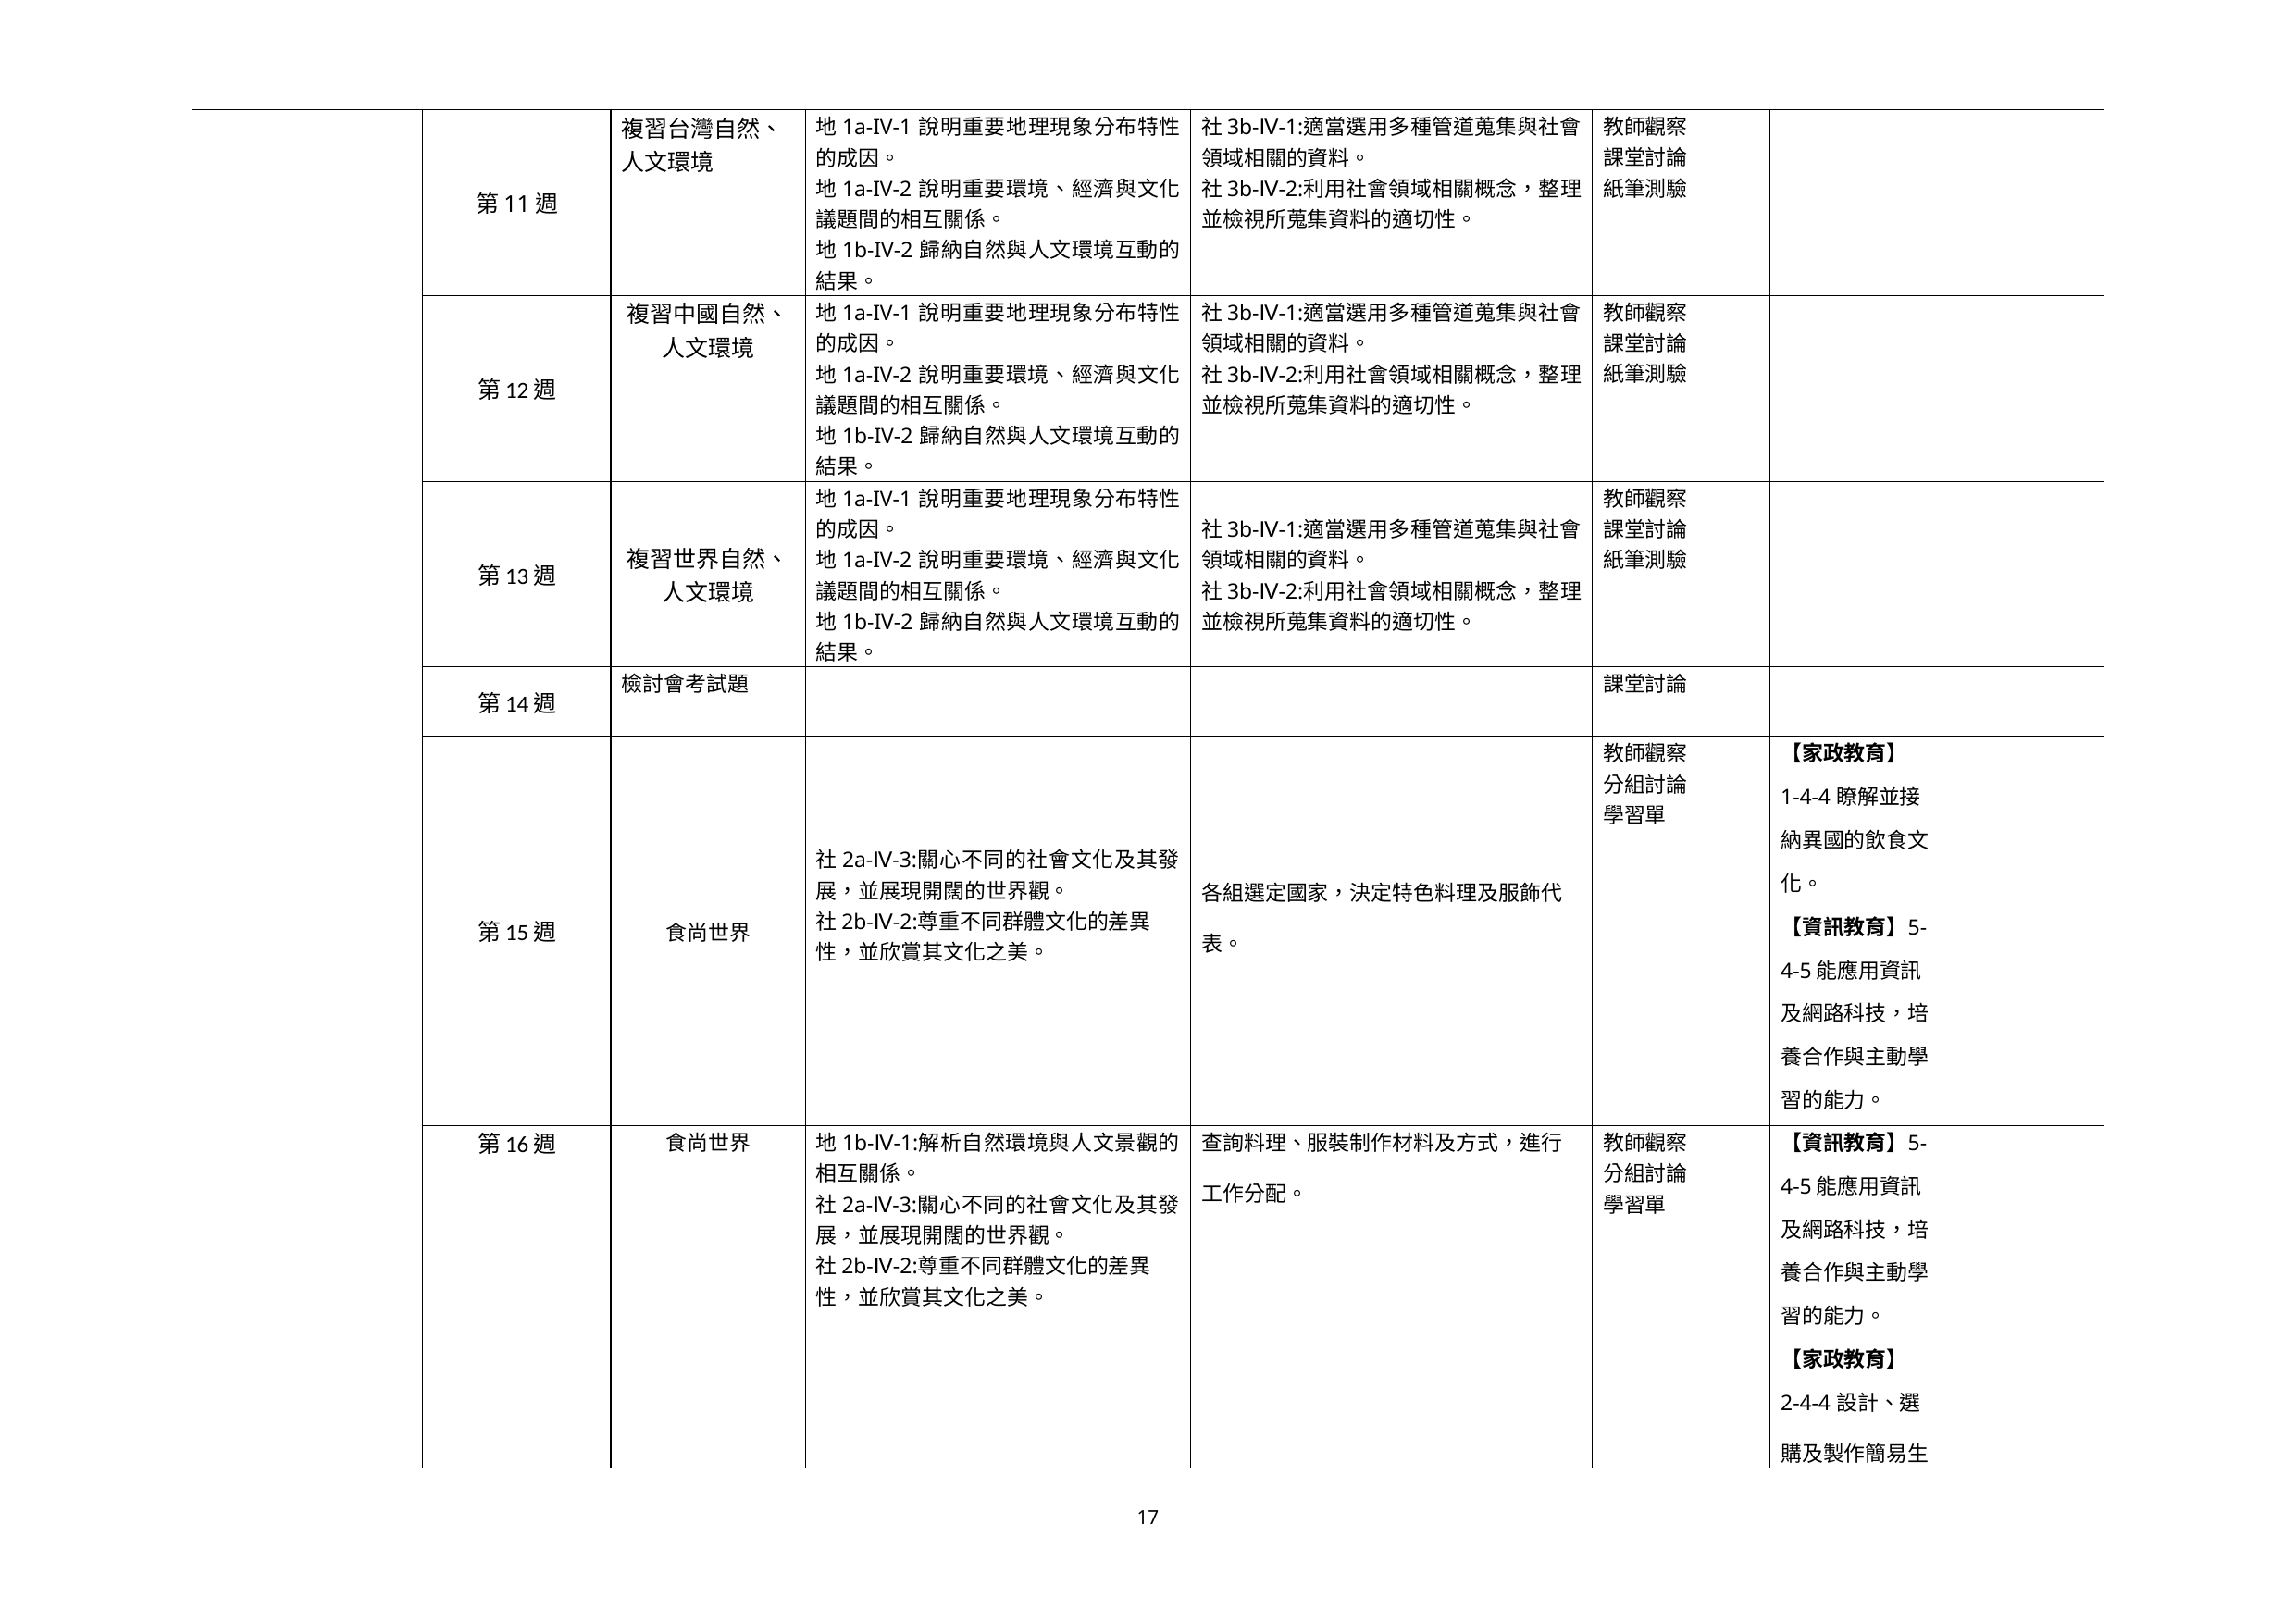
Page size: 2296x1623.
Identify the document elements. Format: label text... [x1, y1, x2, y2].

table_cell 第15週 [423, 737, 610, 1125]
table_cell 教師觀察 課堂討論 紙筆測驗 [1593, 482, 1769, 666]
table_cell 社2a-Ⅳ-3:關心不同的社會文化及其發展，並展現開闊的世界觀。 社2b-Ⅳ-2:尊重不同群體文化的差異性，並欣賞其文化之美。 [806, 737, 1190, 1125]
table_cell 社3b-Ⅳ-1:適當選用多種管道蒐集與社會領域相關的資料。 社3b-Ⅳ-2:利用社會領域相關概念，整理並檢視所蒐集資料的適切性。 [1191, 482, 1592, 666]
table_cell [1942, 667, 2104, 736]
table_cell 地1b-Ⅳ-1:解析自然環境與人文景觀的相互關係。 社2a-Ⅳ-3:關心不同的社會文化及其發展，並展現開闊的世界觀。 社2b-Ⅳ-2:尊重不同群體文化的差異性，並欣賞其文化之美。 [806, 1126, 1190, 1468]
table_cell 食尚世界 [612, 1126, 805, 1468]
table_cell 檢討會考試題 [612, 667, 805, 736]
table_cell [1942, 482, 2104, 666]
table_cell [806, 667, 1190, 736]
table_cell 社3b-Ⅳ-1:適當選用多種管道蒐集與社會領域相關的資料。 社3b-Ⅳ-2:利用社會領域相關概念，整理並檢視所蒐集資料的適切性。 [1191, 296, 1592, 480]
table_cell [1770, 482, 1942, 666]
table_cell [1191, 667, 1592, 736]
table_cell 教師觀察 課堂討論 紙筆測驗 [1593, 296, 1769, 480]
table_cell 地1a-IV-1 說明重要地理現象分布特性的成因。 地1a-IV-2 說明重要環境、經濟與文化議題間的相互關係。 地1b-IV-2 歸納自然與人文環境互動的結果。 [806, 296, 1190, 480]
table_cell [1942, 737, 2104, 1125]
table_cell 第13週 [423, 482, 610, 666]
table_cell 【家政教育】 1-4-4 瞭解並接納異國的飲食文化。 【資訊教育】5-4-5能應用資訊及網路科技，培養合作與主動學習的能力。 [1770, 737, 1942, 1125]
table_cell 教師觀察 課堂討論 紙筆測驗 [1593, 110, 1769, 295]
table_cell 查詢料理、服裝制作材料及方式，進行工作分配。 [1191, 1126, 1592, 1468]
table_cell [1942, 110, 2104, 295]
table_cell [1942, 296, 2104, 480]
table_cell 複習世界自然、人文環境 [612, 482, 805, 666]
table_cell 第12週 [423, 296, 610, 480]
table_cell 教師觀察 分組討論 學習單 [1593, 737, 1769, 1125]
table_cell [1942, 1126, 2104, 1468]
table_cell 第11週 [423, 110, 610, 295]
table_cell 食尚世界 [612, 737, 805, 1125]
table_cell [1770, 110, 1942, 295]
table_cell 地1a-IV-1 說明重要地理現象分布特性的成因。 地1a-IV-2 說明重要環境、經濟與文化議題間的相互關係。 地1b-IV-2 歸納自然與人文環境互動的結果。 [806, 482, 1190, 666]
table_cell 社3b-Ⅳ-1:適當選用多種管道蒐集與社會領域相關的資料。 社3b-Ⅳ-2:利用社會領域相關概念，整理並檢視所蒐集資料的適切性。 [1191, 110, 1592, 295]
table_cell 課堂討論 [1593, 667, 1769, 736]
table_cell 複習中國自然、人文環境 [612, 296, 805, 480]
table_cell 各組選定國家，決定特色料理及服飾代表。 [1191, 737, 1592, 1125]
table_cell 第16週 [423, 1126, 610, 1468]
table_cell [1770, 667, 1942, 736]
table_cell [1770, 296, 1942, 480]
table_cell 地1a-IV-1 說明重要地理現象分布特性的成因。 地1a-IV-2 說明重要環境、經濟與文化議題間的相互關係。 地1b-IV-2 歸納自然與人文環境互動的結果。 [806, 110, 1190, 295]
table_cell 複習台灣自然、人文環境 [612, 110, 805, 295]
table_cell 【資訊教育】5-4-5能應用資訊及網路科技，培養合作與主動學習的能力。 【家政教育】 2-4-4 設計、選購及製作簡易生 [1770, 1126, 1942, 1468]
table_cell 第14週 [423, 667, 610, 736]
table_cell 教師觀察 分組討論 學習單 [1593, 1126, 1769, 1468]
